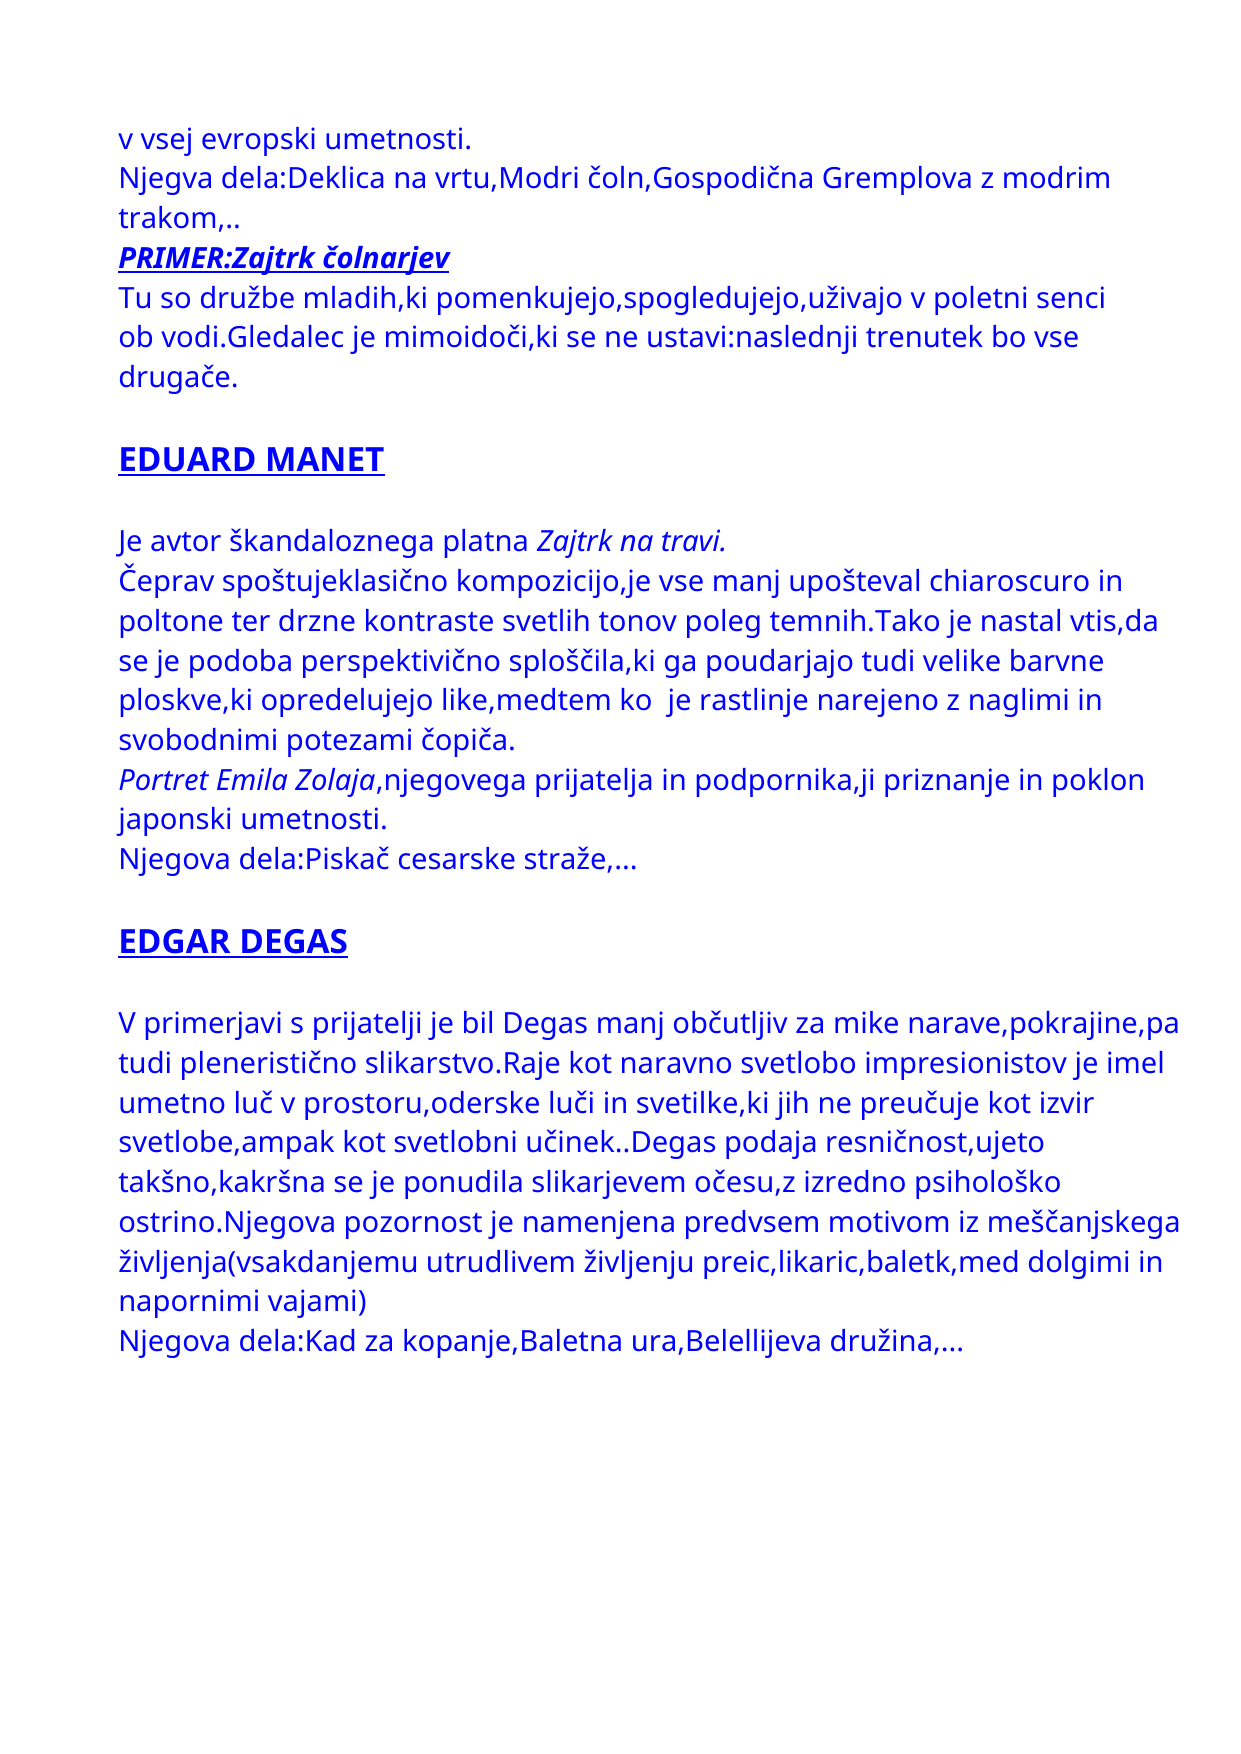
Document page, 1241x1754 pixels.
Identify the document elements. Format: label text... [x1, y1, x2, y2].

text Je avtor škandaloznega platna Zajtrk na travi. [118, 521, 1122, 560]
text v vsej evropski umetnosti. [118, 118, 1122, 158]
text Portret Emila Zolaja,njegovega prijatelja in podpornika,ji priznanje in poklon japonski umetnosti. [118, 759, 1171, 838]
text EDUARD MANET [118, 436, 1122, 481]
text Njegova dela:Kad za kopanje,Baletna ura,Belellijeva družina,... [118, 1320, 1189, 1360]
text Njegova dela:Piskač cesarske straže,... [118, 838, 1171, 878]
text Čeprav spoštujeklasično kompozicijo,je vse manj upošteval chiaroscuro in poltone ter drzne kontraste svetlih tonov poleg temnih.Tako je nastal vtis,da se je podoba perspektivično sploščila,ki ga poudarjajo tudi velike barvne ploskve,ki opredelujejo like,medtem ko je rastlinje narejeno z naglimi in svobodnimi potezami čopiča. [118, 560, 1171, 759]
text PRIMER:Zajtrk čolnarjev [118, 237, 1122, 277]
text V primerjavi s prijatelji je bil Degas manj občutljiv za mike narave,pokrajine,pa tudi pleneristično slikarstvo.Raje kot naravno svetlobo impresionistov je imel umetno luč v prostoru,oderske luči in svetilke,ki jih ne preučuje kot izvir svetlobe,ampak kot svetlobni učinek..Degas podaja resničnost,ujeto takšno,kakršna se je ponudila slikarjevem očesu,z izredno psihološko ostrino.Njegova pozornost je namenjena predvsem motivom iz meščanjskega življenja(vsakdanjemu utrudlivem življenju preic,likaric,baletk,med dolgimi in napornimi vajami) [118, 1003, 1189, 1320]
text Tu so družbe mladih,ki pomenkujejo,spogledujejo,uživajo v poletni senci ob vodi.Gledalec je mimoidoči,ki se ne ustavi:naslednji trenutek bo vse drugače. [118, 277, 1122, 396]
text EDGAR DEGAS [118, 918, 1122, 963]
text Njegva dela:Deklica na vrtu,Modri čoln,Gospodična Gremplova z modrim trakom,.. [118, 158, 1171, 237]
